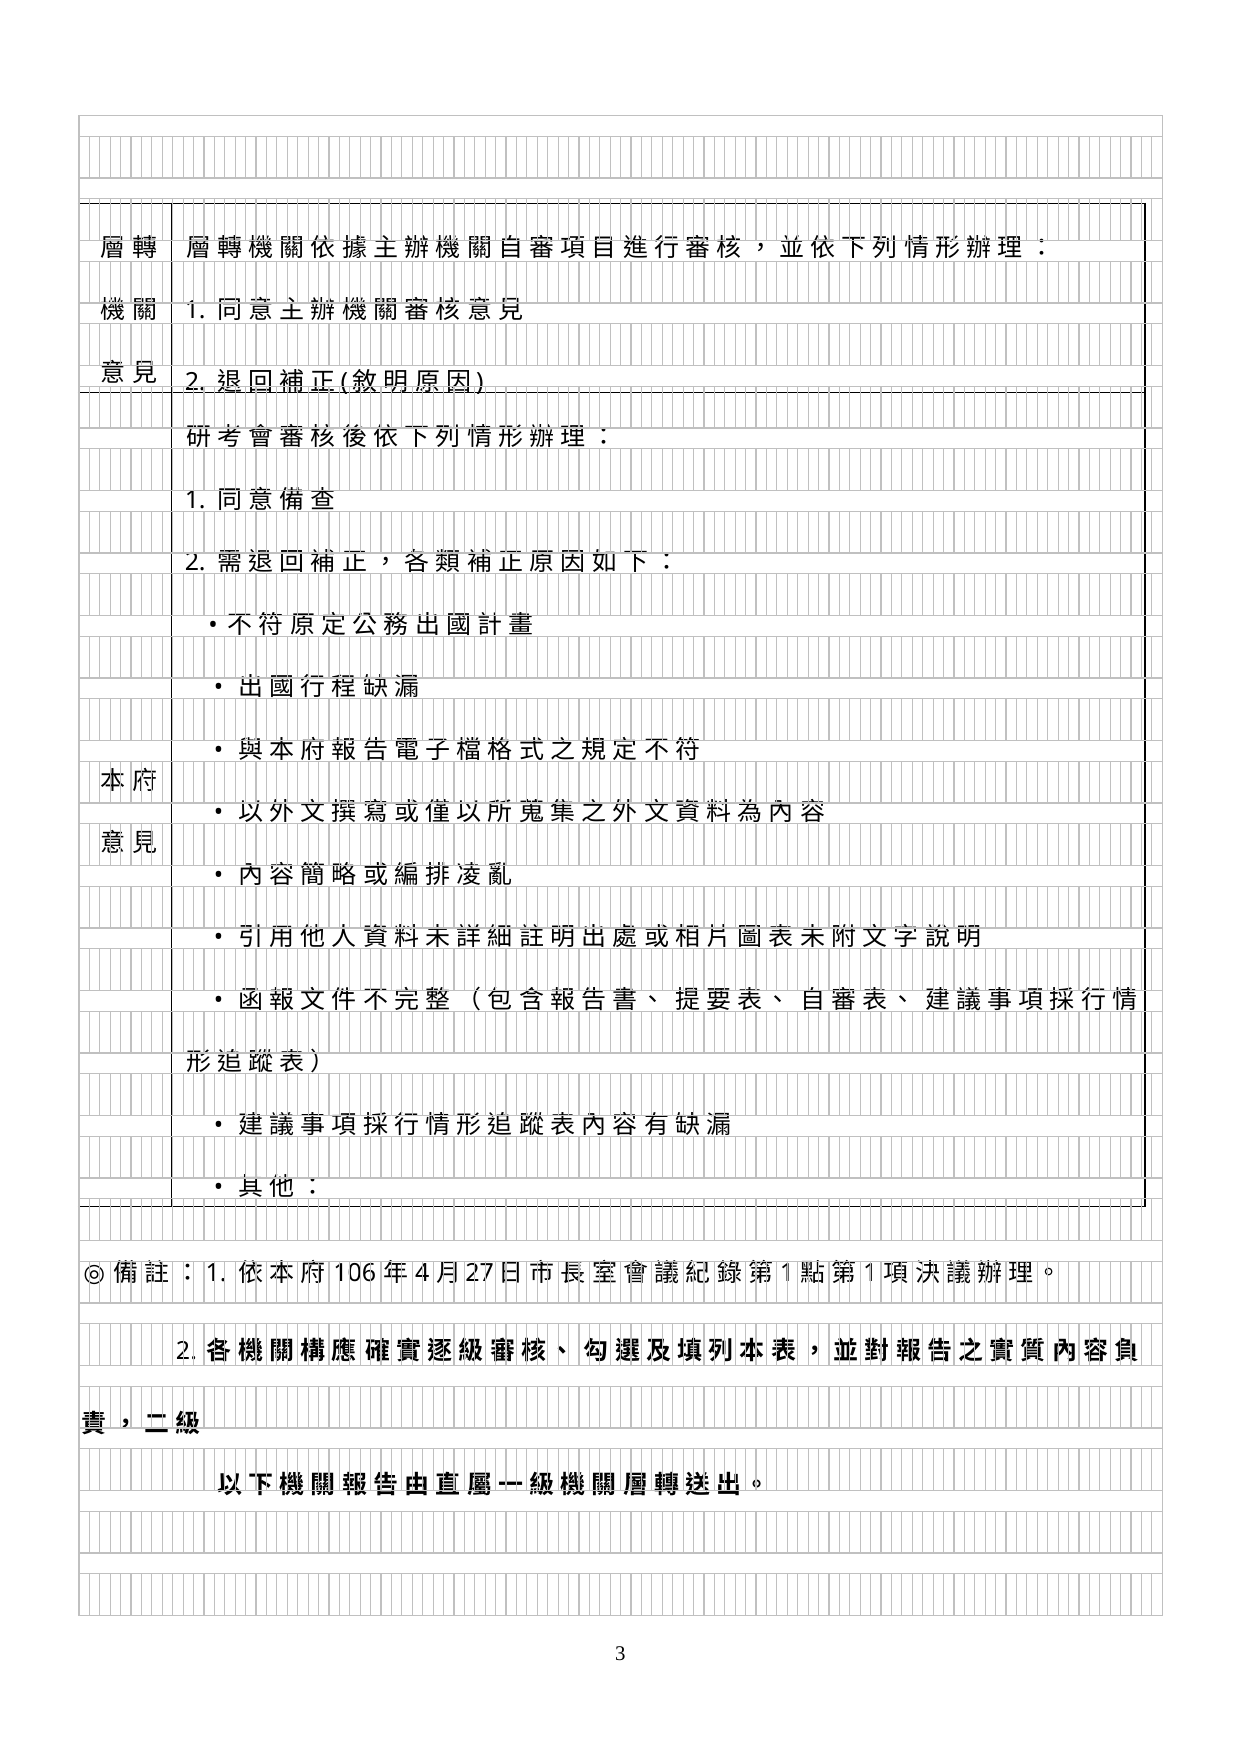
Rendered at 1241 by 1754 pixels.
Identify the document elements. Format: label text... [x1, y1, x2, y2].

table_cell • 其他： [172, 1179, 1144, 1198]
table_cell 本府 意見 [100, 512, 110, 552]
table_cell 本府 意見 [80, 949, 89, 990]
table_cell 本府 意見 [90, 1137, 99, 1177]
table_header [121, 262, 130, 302]
table_cell 本府 意見 [152, 1012, 162, 1052]
table_cell 本府 意見 [111, 949, 120, 990]
table_cell 本府 意見 [90, 393, 99, 427]
table_cell 本府 意見 [163, 949, 171, 990]
table_header 1. 同意主辦機關審核意見 [172, 304, 1144, 323]
table_cell 本府 意見 [111, 449, 120, 490]
table_cell 本府 意見 [90, 887, 99, 927]
table_cell 形追蹤表） [172, 1054, 1144, 1073]
table_header [132, 324, 141, 365]
table_cell 本府 意見 [152, 512, 162, 552]
table_cell 本府 意見 [80, 1012, 89, 1052]
table_cell 本府 意見 [100, 393, 110, 427]
table_cell 本府 意見 [100, 824, 110, 865]
table_cell 本府 意見 [90, 637, 99, 677]
table_cell 本府 意見 [111, 1074, 120, 1115]
table_cell 本府 意見 [80, 1116, 171, 1136]
table_cell 本府 意見 [100, 1074, 110, 1115]
table_cell 本府 意見 [132, 1137, 141, 1177]
table_cell 本府 意見 [121, 824, 130, 865]
table_cell 本府 意見 [132, 762, 141, 802]
table_header 機關 [80, 304, 171, 323]
table_cell 本府 意見 [142, 393, 151, 427]
table_cell 本府 意見 [142, 637, 151, 677]
table_cell 本府 意見 [100, 449, 110, 490]
table_header [163, 204, 171, 240]
table_cell 本府 意見 [111, 1012, 120, 1052]
table_cell • 以外文撰寫或僅以所蒐集之外文資料為內容 [172, 804, 1144, 823]
text 2. 各機關構應確實逐級審核、勾選及填列本表，並對報告之實質內容負責，二級 以下機關報告由直屬一級機關層轉送出。 [80, 1366, 1162, 1386]
table_cell 本府 意見 [121, 887, 130, 927]
table_cell 本府 意見 [121, 699, 130, 740]
table_cell 本府 意見 [80, 887, 89, 927]
table_cell 本府 意見 [111, 1137, 120, 1177]
table_cell 本府 意見 [80, 1054, 171, 1073]
table_cell 本府 意見 [142, 449, 151, 490]
table_cell 本府 意見 [80, 929, 171, 948]
table_header [100, 324, 110, 365]
table_header [142, 204, 151, 240]
table_cell 本府 意見 [142, 887, 151, 927]
table_cell 本府 意見 [100, 574, 110, 615]
table_cell 本府 意見 [80, 554, 171, 573]
table_cell 本府 意見 [111, 393, 120, 427]
table_header 層轉機關依據主辦機關自審項目進行審核，並依下列情形辦理： [172, 241, 1144, 261]
table_cell 本府 意見 [121, 1012, 130, 1052]
table_cell 本府 意見 [163, 512, 171, 552]
table_cell 本府 意見 [90, 512, 99, 552]
table_header [152, 262, 162, 302]
table_cell 本府 意見 [90, 762, 99, 802]
table_cell 本府 意見 [90, 1012, 99, 1052]
table_cell 本府 意見 [132, 699, 141, 740]
table_cell 本府 意見 [90, 824, 99, 865]
table_cell 本府 意見 [163, 637, 171, 677]
table_cell 本府 意見 [132, 1012, 141, 1052]
table_cell 本府 意見 [111, 887, 120, 927]
table_header 2. 退回補正(敘明原因) [172, 366, 1144, 386]
table_cell 本府 意見 [80, 429, 171, 448]
table_cell 本府 意見 [80, 512, 89, 552]
table_header 意見 [80, 366, 171, 386]
table_cell 本府 意見 [90, 699, 99, 740]
table_cell 本府 意見 [132, 574, 141, 615]
table_cell 本府 意見 [121, 449, 130, 490]
table_cell 研考會審核後依下列情形辦理： [172, 429, 1144, 448]
table_cell • 不符原定公務出國計畫 [172, 616, 1144, 636]
table_cell 本府 意見 [142, 949, 151, 990]
table_cell 本府 意見 [121, 637, 130, 677]
table_cell 本府 意見 [111, 512, 120, 552]
table_cell • 內容簡略或編排凌亂 [172, 866, 1144, 886]
table_cell 本府 意見 [121, 512, 130, 552]
table_cell 本府 意見 [142, 845, 151, 865]
table_cell 本府 意見 [80, 1074, 89, 1115]
table_cell 本府 意見 [152, 949, 162, 990]
table_cell 本府 意見 [132, 512, 141, 552]
table_cell 本府 意見 [163, 393, 171, 427]
table_cell 本府 意見 [142, 574, 151, 615]
table_cell 本府 意見 [132, 824, 141, 865]
table_cell 本府 意見 [100, 1012, 110, 1052]
table_header [142, 324, 151, 361]
table_cell 本府 意見 [163, 824, 171, 865]
table_cell 本府 意見 [80, 804, 171, 823]
table_cell 本府 意見 [111, 775, 120, 802]
table_cell 本府 意見 [152, 1074, 162, 1115]
table_cell 本府 意見 [80, 449, 89, 490]
table_cell 本府 意見 [121, 762, 130, 802]
table_cell 本府 意見 [152, 824, 162, 865]
table_cell 本府 意見 [80, 741, 171, 761]
table_cell 本府 意見 [163, 887, 171, 927]
table_cell 本府 意見 [132, 1074, 141, 1115]
table_header [80, 324, 89, 365]
table_cell 本府 意見 [132, 949, 141, 990]
table_cell 本府 意見 [80, 1137, 89, 1177]
table_cell 本府 意見 [163, 1074, 171, 1115]
table_header [111, 262, 120, 302]
table_cell 本府 意見 [80, 699, 89, 740]
table_cell 本府 意見 [80, 824, 89, 865]
table_cell • 與本府報告電子檔格式之規定不符 [172, 741, 1144, 761]
table_cell 本府 意見 [142, 512, 151, 552]
table_cell 本府 意見 [121, 1137, 130, 1177]
table_cell 本府 意見 [80, 762, 89, 802]
table_cell 本府 意見 [152, 1137, 162, 1177]
table_cell • 出國行程缺漏 [172, 679, 1144, 698]
table_cell 本府 意見 [80, 616, 171, 636]
table_cell 本府 意見 [80, 1179, 171, 1198]
table_cell 本府 意見 [152, 449, 162, 490]
table_header [121, 204, 130, 240]
table_cell 本府 意見 [121, 949, 130, 990]
table_cell • 引用他人資料未詳細註明出處或相片圖表未附文字說明 [172, 929, 1144, 948]
table_header [111, 204, 120, 236]
table_cell 本府 意見 [163, 1012, 171, 1052]
table_cell 本府 意見 [142, 699, 151, 740]
table_cell 本府 意見 [100, 762, 110, 802]
table_header [90, 204, 99, 240]
table_header [100, 204, 110, 240]
table_cell 本府 意見 [132, 393, 141, 427]
table_cell 本府 意見 [163, 1137, 171, 1177]
table_header [90, 262, 99, 302]
table_cell • 函報文件不完整（包含報告書、提要表、自審表、建議事項採行情 [172, 991, 1144, 1011]
table_cell 本府 意見 [90, 449, 99, 490]
table_cell 本府 意見 [121, 393, 130, 427]
table_cell 2. 需退回補正，各類補正原因如下： [172, 554, 1144, 573]
table_cell 本府 意見 [142, 772, 151, 802]
table_cell 本府 意見 [90, 574, 99, 615]
table_header [163, 262, 171, 302]
table_header [142, 262, 151, 302]
table_cell 本府 意見 [142, 1074, 151, 1115]
table_cell 本府 意見 [80, 637, 89, 677]
table_cell 本府 意見 [100, 949, 110, 990]
table_cell 本府 意見 [80, 679, 171, 698]
table_cell 本府 意見 [152, 637, 162, 677]
table_cell 本府 意見 [121, 1074, 130, 1115]
table_cell 本府 意見 [90, 1074, 99, 1115]
table_cell 本府 意見 [163, 574, 171, 615]
table_cell 本府 意見 [132, 449, 141, 490]
table_header [152, 324, 162, 365]
table_header [90, 324, 99, 365]
table_cell 本府 意見 [80, 991, 171, 1011]
table_header 層轉 [80, 241, 171, 261]
table_cell 本府 意見 [100, 699, 110, 740]
table_header [100, 262, 110, 302]
table_cell 本府 意見 [100, 887, 110, 927]
table_cell 本府 意見 [142, 1137, 151, 1177]
table_header [80, 204, 89, 240]
table_cell 本府 意見 [80, 574, 89, 615]
table_cell 本府 意見 [111, 699, 120, 740]
text 2. 各機關構應確實逐級審核、勾選及填列本表，並對報告之實質內容負責，二級 以下機關報告由直屬一級機關層轉送出。 [80, 1307, 1162, 1323]
table_cell 本府 意見 [163, 449, 171, 490]
text ◎備註：1. 依本府106年4月27日市長室會議紀錄第1點第1項決議辦理。 [80, 1241, 1162, 1261]
table_cell 本府 意見 [152, 887, 162, 927]
table_cell 本府 意見 [80, 491, 171, 511]
table_cell • 建議事項採行情形追蹤表內容有缺漏 [172, 1116, 1144, 1136]
table_header [163, 324, 171, 365]
table_cell 本府 意見 [152, 393, 162, 427]
table_cell 本府 意見 [163, 699, 171, 740]
table_cell 本府 意見 [132, 637, 141, 677]
table_cell 1. 同意備查 [172, 491, 1144, 511]
table_cell 本府 意見 [152, 762, 162, 802]
table_header [132, 204, 141, 240]
table_cell 本府 意見 [111, 574, 120, 615]
table_header [121, 324, 130, 365]
table_cell 本府 意見 [100, 637, 110, 677]
table_header [111, 324, 120, 362]
table_cell 本府 意見 [90, 949, 99, 990]
table_cell 本府 意見 [152, 699, 162, 740]
table_cell 本府 意見 [111, 637, 120, 677]
table_cell 本府 意見 [152, 574, 162, 615]
table_cell 本府 意見 [80, 393, 89, 427]
table_header [132, 262, 141, 302]
table_cell 本府 意見 [132, 887, 141, 927]
table_cell 本府 意見 [142, 1012, 151, 1052]
table_cell 本府 意見 [100, 1137, 110, 1177]
table_cell 本府 意見 [163, 762, 171, 802]
table_cell 本府 意見 [80, 866, 171, 886]
table_header [80, 262, 89, 302]
table_cell 本府 意見 [111, 846, 120, 865]
text 2. 各機關構應確實逐級審核、勾選及填列本表，並對報告之實質內容負責，二級 以下機關報告由直屬一級機關層轉送出。 [80, 1429, 1162, 1448]
table_cell 本府 意見 [121, 574, 130, 615]
table_header [152, 204, 162, 240]
